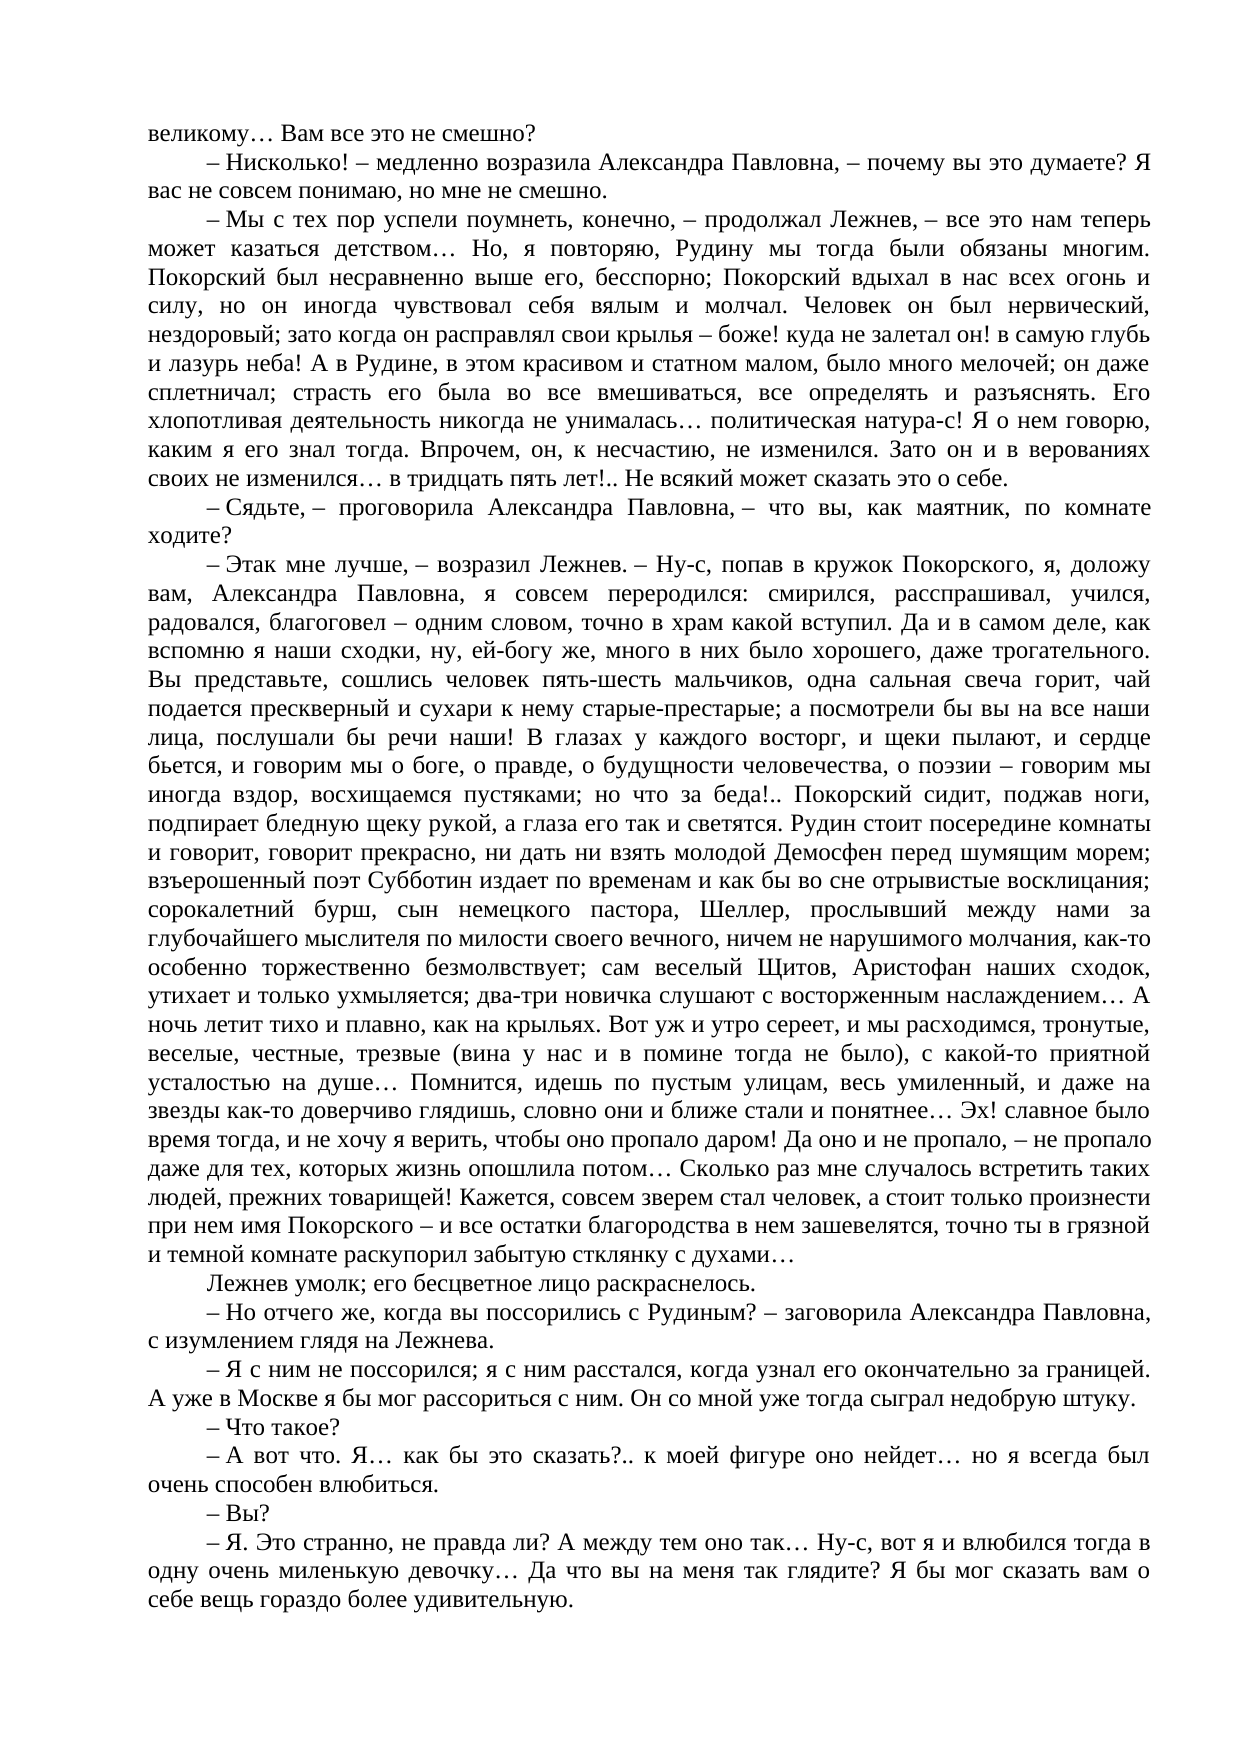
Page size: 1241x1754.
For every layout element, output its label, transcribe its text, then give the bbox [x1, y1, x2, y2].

text – Я с ним не поссорился; я с ним расстался, когда узнал его окончательно за границей. А уже в Москве я бы мог рассориться с ним. Он со мной уже тогда сыграл недобрую штуку. [148, 1354, 1152, 1412]
text – А вот что. Я… как бы это сказать?.. к моей фигуре оно нейдет… но я всегда был очень способен влюбиться. [148, 1441, 1152, 1498]
text – Этак мне лучше, – возразил Лежнев. – Ну-с, попав в кружок Покорского, я, доложу вам, Александра Павловна, я совсем переродился: смирился, расспрашивал, учился, радовался, благоговел – одним словом, точно в храм какой вступил. Да и в самом деле, как вспомню я наши сходки, ну, ей-богу же, много в них было хорошего, даже трогательного. Вы представьте, сошлись человек пять-шесть мальчиков, одна сальная свеча горит, чай подается прескверный и сухари к нему старые-престарые; а посмотрели бы вы на все наши лица, послушали бы речи наши! В глазах у каждого восторг, и щеки пылают, и сердце бьется, и говорим мы о боге, о правде, о будущности человечества, о поэзии – говорим мы иногда вздор, восхищаемся пустяками; но что за беда!.. Покорский сидит, поджав ноги, подпирает бледную щеку рукой, а глаза его так и светятся. Рудин стоит посередине комнаты и говорит, говорит прекрасно, ни дать ни взять молодой Демосфен перед шумящим морем; взъерошенный поэт Субботин издает по временам и как бы во сне отрывистые восклицания; сорокалетний бурш, сын немецкого пастора, Шеллер, прослывший между нами за глубочайшего мыслителя по милости своего вечного, ничем не нарушимого молчания, как-то особенно торжественно безмолвствует; сам веселый Щитов, Аристофан наших сходок, утихает и только ухмыляется; два-три новичка слушают с восторженным наслаждением… А ночь летит тихо и плавно, как на крыльях. Вот уж и утро сереет, и мы расходимся, тронутые, веселые, честные, трезвые (вина у нас и в помине тогда не было), с какой-то приятной усталостью на душе… Помнится, идешь по пустым улицам, весь умиленный, и даже на звезды как-то доверчиво глядишь, словно они и ближе стали и понятнее… Эх! славное было время тогда, и не хочу я верить, чтобы оно пропало даром! Да оно и не пропало, – не пропало даже для тех, которых жизнь опошлила потом… Сколько раз мне случалось встретить таких людей, прежних товарищей! Кажется, совсем зверем стал человек, а стоит только произнести при нем имя Покорского – и все остатки благородства в нем зашевелятся, точно ты в грязной и темной комнате раскупорил забытую стклянку с духами… [148, 549, 1152, 1268]
text – Вы? [148, 1498, 1152, 1527]
text – Что такое? [148, 1412, 1152, 1441]
text – Сядьте, – проговорила Александра Павловна, – что вы, как маятник, по комнате ходите? [148, 492, 1152, 549]
text – Но отчего же, когда вы поссорились с Рудиным? – заговорила Александра Павловна, с изумлением глядя на Лежнева. [148, 1297, 1152, 1354]
text – Нисколько! – медленно возразила Александра Павловна, – почему вы это думаете? Я вас не совсем понимаю, но мне не смешно. [148, 147, 1152, 204]
text великому… Вам все это не смешно? [148, 118, 1152, 147]
text – Мы с тех пор успели поумнеть, конечно, – продолжал Лежнев, – все это нам теперь может казаться детством… Но, я повторяю, Рудину мы тогда были обязаны многим. Покорский был несравненно выше его, бесспорно; Покорский вдыхал в нас всех огонь и силу, но он иногда чувствовал себя вялым и молчал. Человек он был нервический, нездоровый; зато когда он расправлял свои крылья – боже! куда не залетал он! в самую глубь и лазурь неба! А в Рудине, в этом красивом и статном малом, было много мелочей; он даже сплетничал; страсть его была во все вмешиваться, все определять и разъяснять. Его хлопотливая деятельность никогда не унималась… политическая натура-с! Я о нем говорю, каким я его знал тогда. Впрочем, он, к несчастию, не изменился. Зато он и в верованиях своих не изменился… в тридцать пять лет!.. Не всякий может сказать это о себе. [148, 204, 1152, 492]
text – Я. Это странно, не правда ли? А между тем оно так… Ну-с, вот я и влюбился тогда в одну очень миленькую девочку… Да что вы на меня так глядите? Я бы мог сказать вам о себе вещь гораздо более удивительную. [148, 1527, 1152, 1613]
text Лежнев умолк; его бесцветное лицо раскраснелось. [148, 1268, 1152, 1297]
